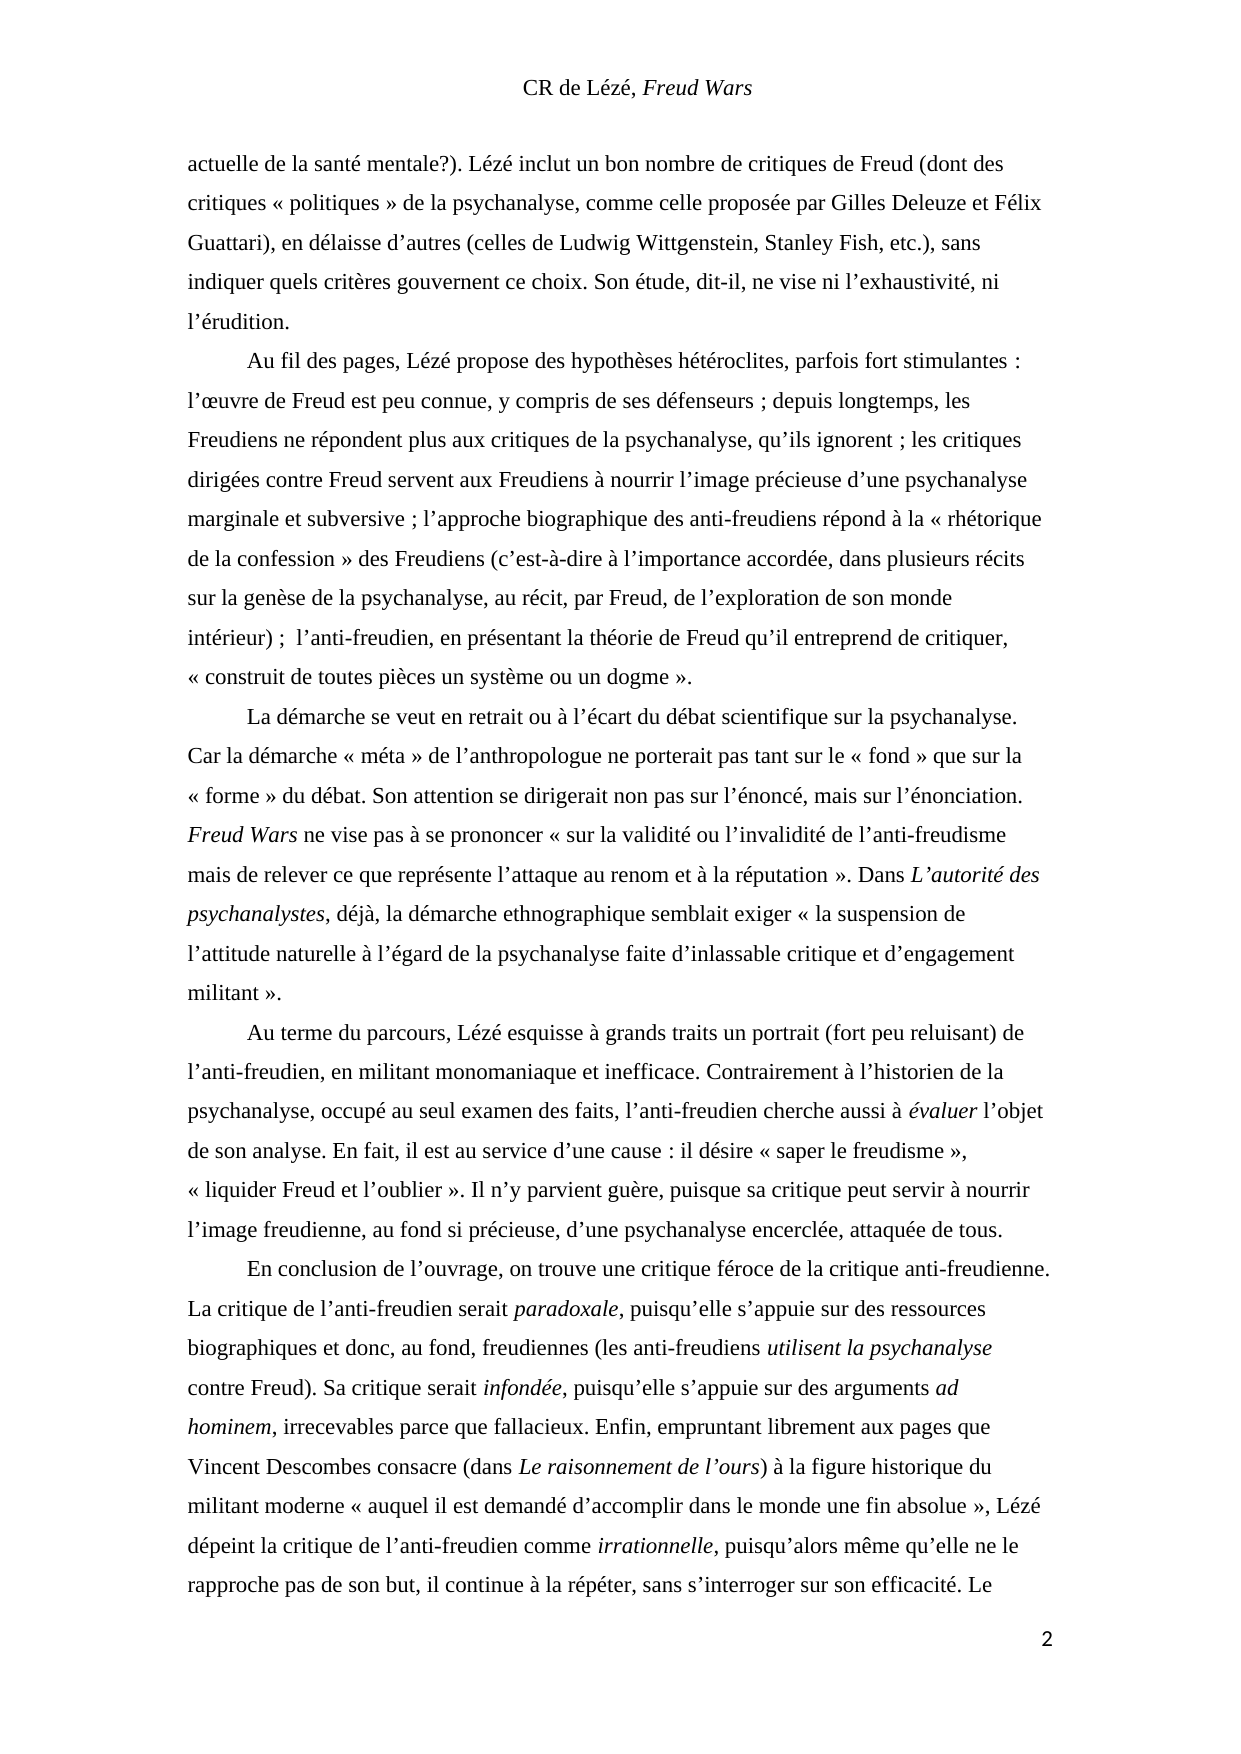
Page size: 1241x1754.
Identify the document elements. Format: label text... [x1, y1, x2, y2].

text Au fil des pages, Lézé propose des hypothèses hétéroclites, parfois fort stimulantes : l’œuvre de Freud est peu connue, y compris de ses défenseurs ; depuis longtemps, les Freudiens ne répondent plus aux critiques de la psychanalyse, qu’ils ignorent ; les critiques dirigées contre Freud servent aux Freudiens à nourrir l’image précieuse d’une psychanalyse marginale et subversive ; l’approche biographique des anti-freudiens répond à la « rhétorique de la confession » des Freudiens (c’est-à-dire à l’importance accordée, dans plusieurs récits sur la genèse de la psychanalyse, au récit, par Freud, de l’exploration de son monde intérieur) ; l’anti-freudien, en présentant la théorie de Freud qu’il entreprend de critiquer, « construit de toutes pièces un système ou un dogme ». [187, 347, 1053, 689]
text En conclusion de l’ouvrage, on trouve une critique féroce de la critique anti-freudienne. La critique de l’anti-freudien serait paradoxale, puisqu’elle s’appuie sur des ressources biographiques et donc, au fond, freudiennes (les anti-freudiens utilisent la psychanalyse contre Freud). Sa critique serait infondée, puisqu’elle s’appuie sur des arguments ad hominem, irrecevables parce que fallacieux. Enfin, empruntant librement aux pages que Vincent Descombes consacre (dans Le raisonnement de l’ours) à la figure historique du militant moderne « auquel il est demandé d’accomplir dans le monde une fin absolue », Lézé dépeint la critique de l’anti-freudien comme irrationnelle, puisqu’alors même qu’elle ne le rapproche pas de son but, il continue à la répéter, sans s’interroger sur son efficacité. Le [187, 1255, 1053, 1598]
text actuelle de la santé mentale?). Lézé inclut un bon nombre de critiques de Freud (dont des critiques « politiques » de la psychanalyse, comme celle proposée par Gilles Deleuze et Félix Guattari), en délaisse d’autres (celles de Ludwig Wittgenstein, Stanley Fish, etc.), sans indiquer quels critères gouvernent ce choix. Son étude, dit-il, ne vise ni l’exhaustivité, ni l’érudition. [187, 150, 1053, 334]
text Au terme du parcours, Lézé esquisse à grands traits un portrait (fort peu reluisant) de l’anti-freudien, en militant monomaniaque et inefficace. Contrairement à l’historien de la psychanalyse, occupé au seul examen des faits, l’anti-freudien cherche aussi à évaluer l’objet de son analyse. En fait, il est au service d’une cause : il désire « saper le freudisme », « liquider Freud et l’oublier ». Il n’y parvient guère, puisque sa critique peut servir à nourrir l’image freudienne, au fond si précieuse, d’une psychanalyse encerclée, attaquée de tous. [187, 1018, 1053, 1242]
text La démarche se veut en retrait ou à l’écart du débat scientifique sur la psychanalyse. Car la démarche « méta » de l’anthropologue ne porterait pas tant sur le « fond » que sur la « forme » du débat. Son attention se dirigerait non pas sur l’énoncé, mais sur l’énonciation. Freud Wars ne vise pas à se prononcer « sur la validité ou l’invalidité de l’anti-freudisme mais de relever ce que représente l’attaque au renom et à la réputation ». Dans L’autorité des psychanalystes, déjà, la démarche ethnographique semblait exiger « la suspension de l’attitude naturelle à l’égard de la psychanalyse faite d’inlassable critique et d’engagement militant ». [187, 703, 1053, 1005]
